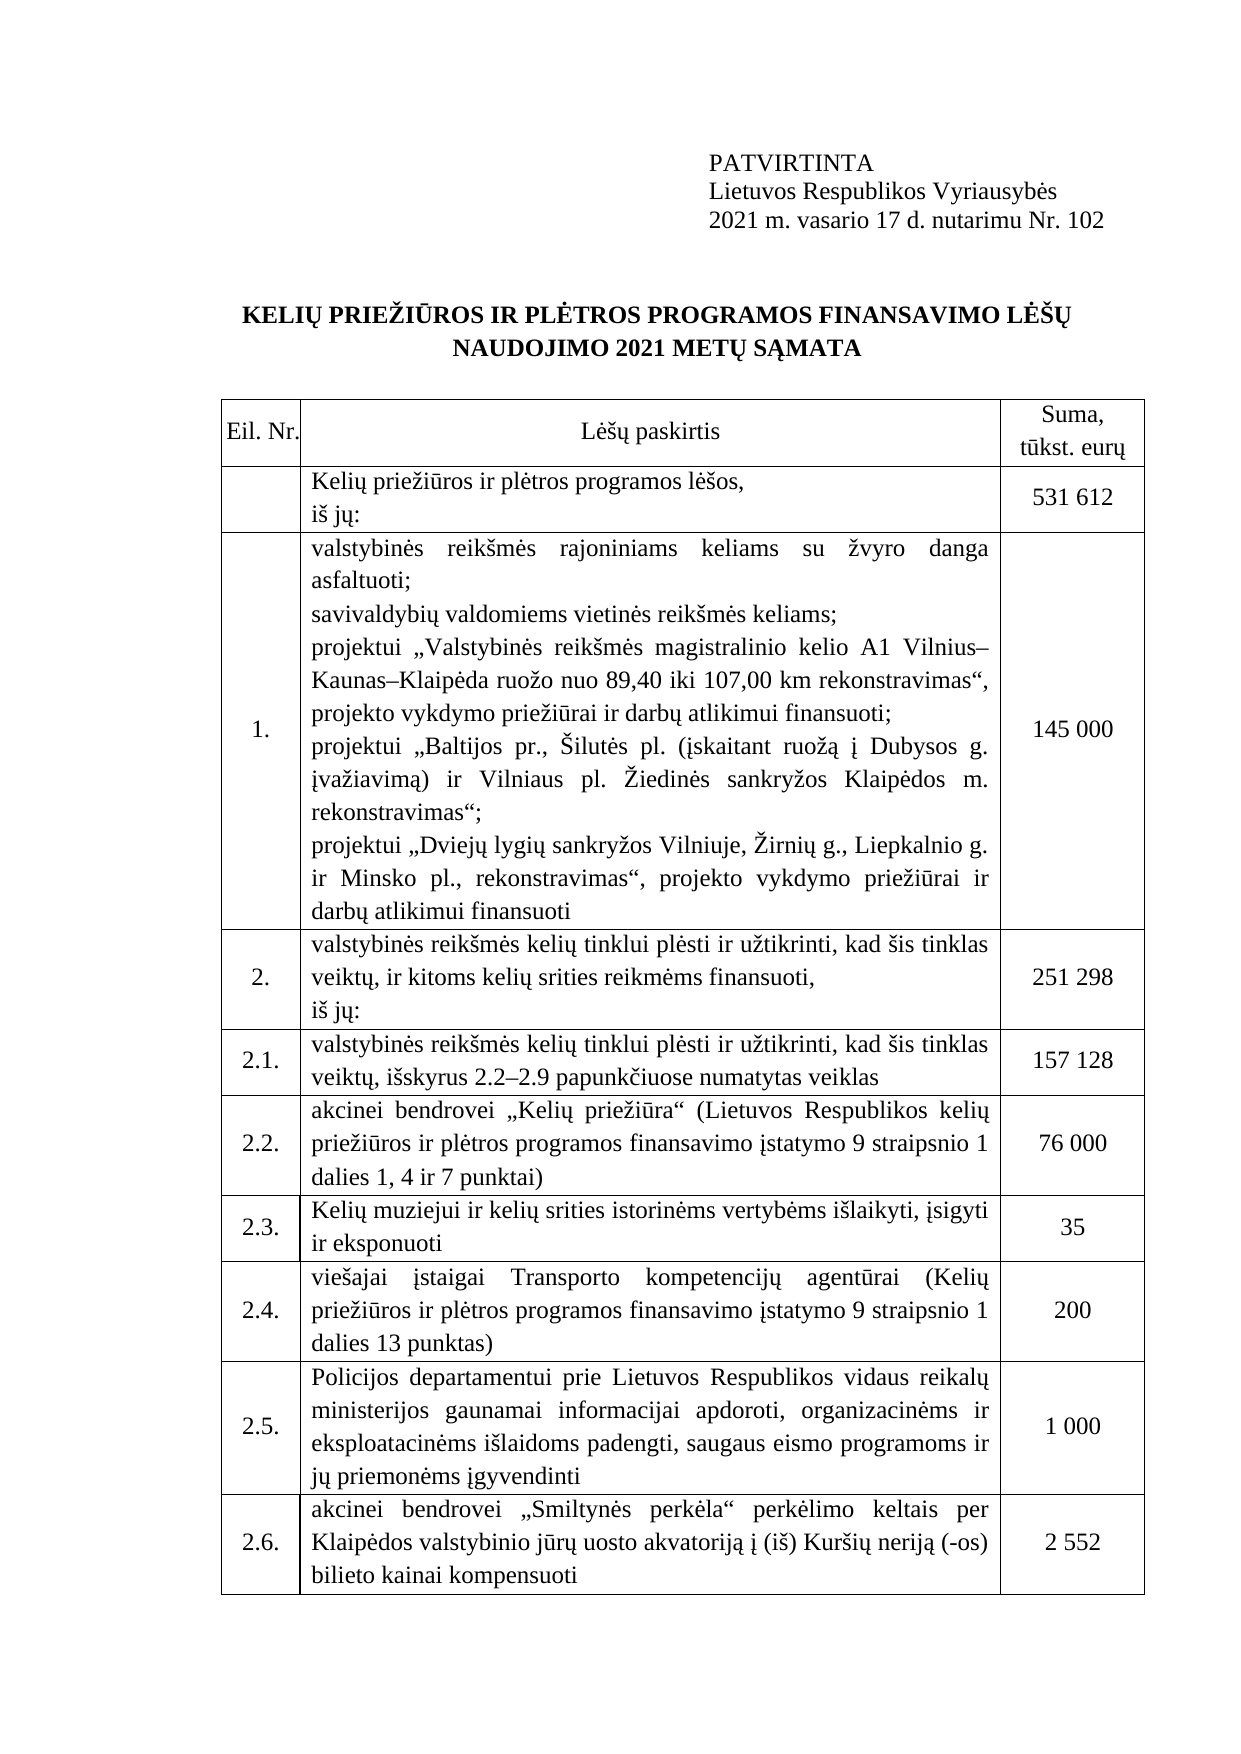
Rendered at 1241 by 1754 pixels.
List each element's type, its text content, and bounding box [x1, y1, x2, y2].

table_cell 200 [1001, 1262, 1144, 1361]
table_cell valstybinės reikšmės kelių tinklui plėsti ir užtikrinti, kad šis tinklas veiktų, ir kitoms kelių srities reikmėms finansuoti, iš jų: [301, 930, 1000, 1028]
table_cell 2. [222, 930, 300, 1028]
table_cell akcinei bendrovei „Kelių priežiūra“ (Lietuvos Respublikos kelių priežiūros ir plėtros programos finansavimo įstatymo 9 straipsnio 1 dalies 1, 4 ir 7 punktai) [301, 1096, 1000, 1194]
table_cell valstybinės reikšmės rajoniniams keliams su žvyro danga asfaltuoti; savivaldybių valdomiems vietinės reikšmės keliams; projektui „Valstybinės reikšmės magistralinio kelio A1 Vilnius–Kaunas–Klaipėda ruožo nuo 89,40 iki 107,00 km rekonstravimas“, projekto vykdymo priežiūrai ir darbų atlikimui finansuoti; projektui „Baltijos pr., Šilutės pl. (įskaitant ruožą į Dubysos g. įvažiavimą) ir Vilniaus pl. Žiedinės sankryžos Klaipėdos m. rekonstravimas“; projektui „Dviejų lygių sankryžos Vilniuje, Žirnių g., Liepkalnio g. ir Minsko pl., rekonstravimas“, projekto vykdymo priežiūrai ir darbų atlikimui finansuoti [301, 533, 1000, 929]
table_cell valstybinės reikšmės kelių tinklui plėsti ir užtikrinti, kad šis tinklas veiktų, išskyrus 2.2–2.9 papunkčiuose numatytas veiklas [301, 1030, 1000, 1095]
table_cell 2.2. [222, 1096, 300, 1194]
table_cell 2 552 [1001, 1495, 1144, 1593]
table_cell viešajai įstaigai Transporto kompetencijų agentūrai (Kelių priežiūros ir plėtros programos finansavimo įstatymo 9 straipsnio 1 dalies 13 punktas) [301, 1262, 1000, 1361]
table_cell akcinei bendrovei „Smiltynės perkėla“ perkėlimo keltais per Klaipėdos valstybinio jūrų uosto akvatoriją į (iš) Kuršių neriją (-os) bilieto kainai kompensuoti [301, 1495, 1000, 1593]
table_cell Policijos departamentui prie Lietuvos Respublikos vidaus reikalų ministerijos gaunamai informacijai apdoroti, organizacinėms ir eksploatacinėms išlaidoms padengti, saugaus eismo programoms ir jų priemonėms įgyvendinti [301, 1362, 1000, 1494]
table_cell 2.6. [222, 1495, 299, 1593]
table_cell [222, 467, 300, 532]
table_cell 1 000 [1001, 1362, 1144, 1494]
table_cell 76 000 [1001, 1096, 1144, 1194]
table_cell Kelių priežiūros ir plėtros programos lėšos, iš jų: [301, 467, 1000, 532]
table_cell 2.4. [222, 1262, 300, 1361]
table_cell 531 612 [1001, 467, 1144, 532]
table_cell 2.3. [222, 1196, 299, 1261]
table_cell 145 000 [1001, 533, 1144, 929]
text Lietuvos Respublikos Vyriausybės [709, 176, 1122, 205]
table_header Eil. Nr. [222, 400, 300, 466]
text PATVIRTINTA [709, 148, 1122, 176]
text KELIŲ PRIEŽIŪROS IR PLĖTROS PROGRAMOS FINANSAVIMO LĖŠŲ NAUDOJIMO 2021 METŲ SĄMATA [192, 300, 1122, 362]
text 2021 m. vasario 17 d. nutarimu Nr. 102 [709, 205, 1122, 234]
table_header Suma, tūkst. eurų [1001, 400, 1144, 466]
table_header Lėšų paskirtis [301, 400, 1000, 466]
table_cell Kelių muziejui ir kelių srities istorinėms vertybėms išlaikyti, įsigyti ir eksponuoti [301, 1196, 1000, 1261]
table_cell 157 128 [1001, 1030, 1144, 1095]
table_cell 1. [222, 533, 300, 929]
table_cell 2.1. [222, 1030, 300, 1095]
table_cell 35 [1001, 1196, 1144, 1261]
table_cell 2.5. [222, 1362, 300, 1494]
table_cell 251 298 [1001, 930, 1144, 1028]
